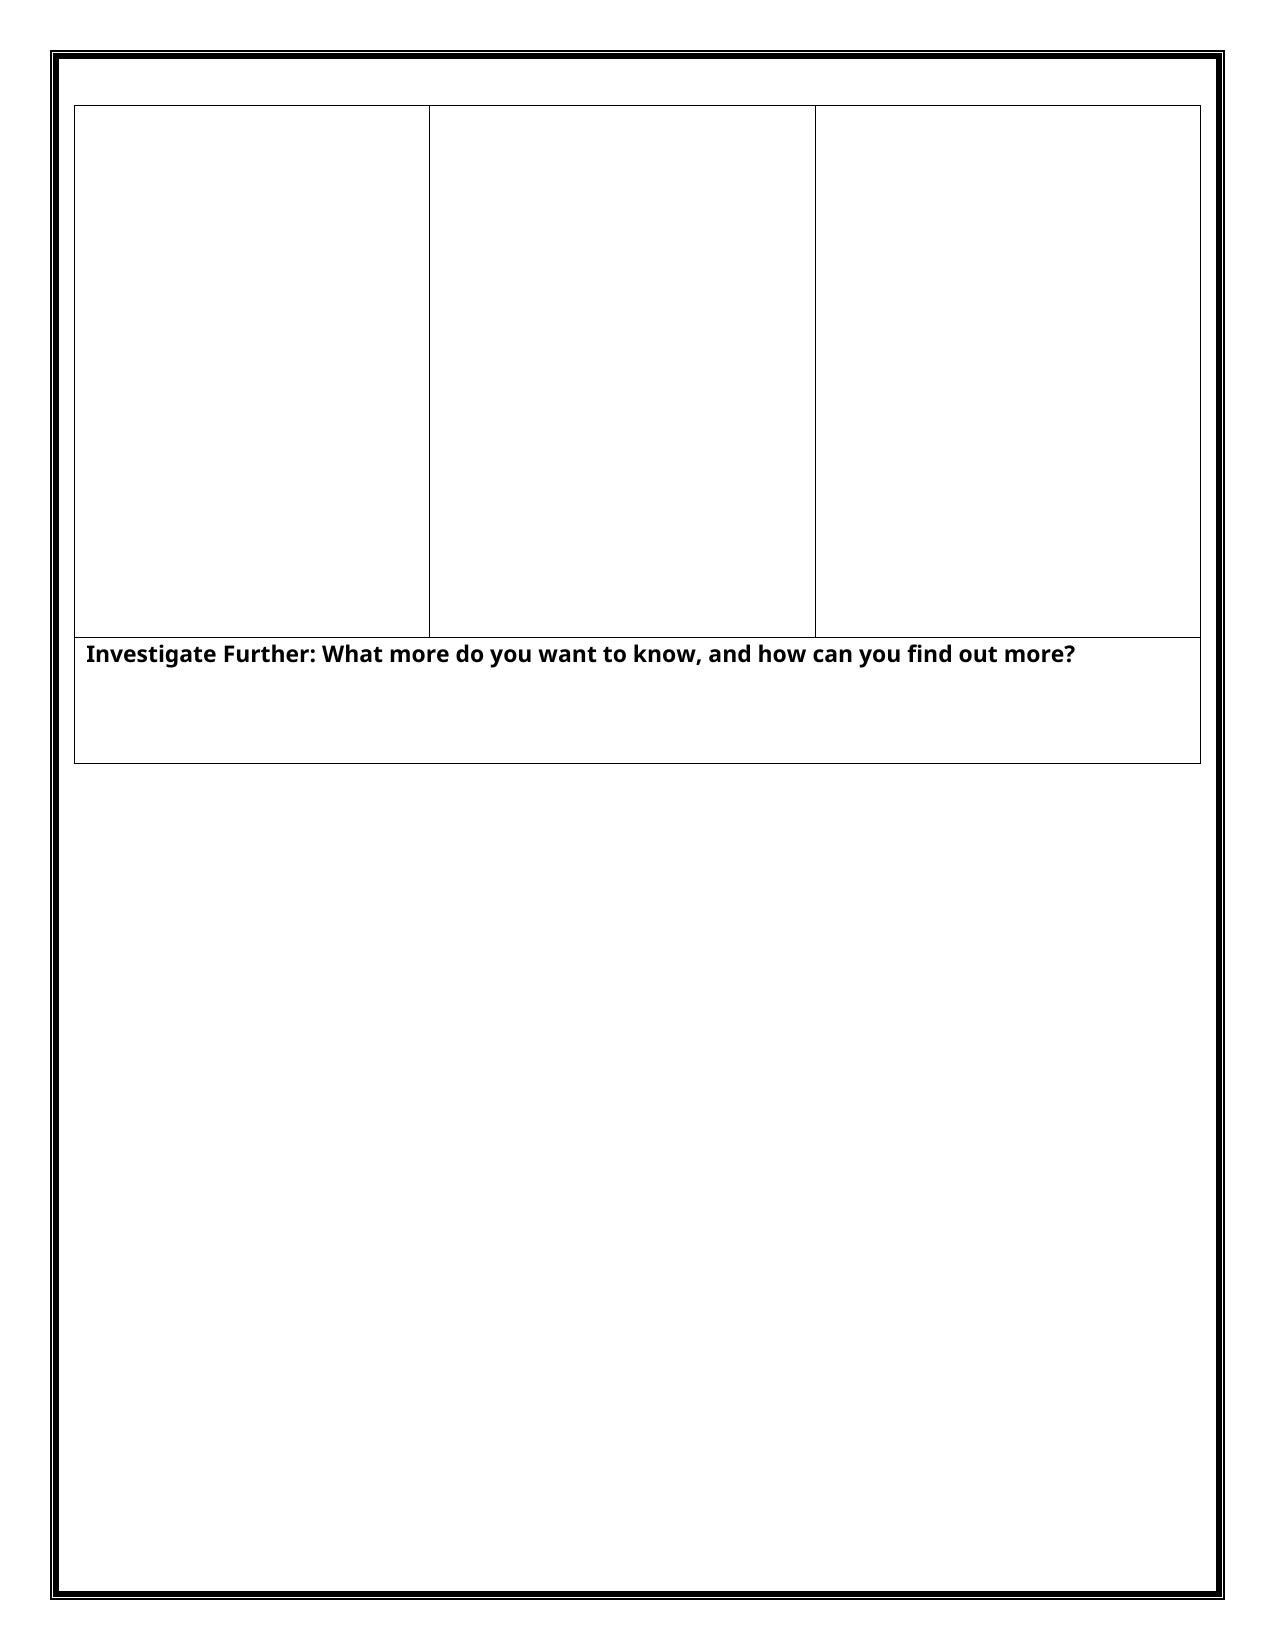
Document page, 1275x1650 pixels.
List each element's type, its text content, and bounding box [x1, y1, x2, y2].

table_cell [430, 106, 815, 637]
table_cell [75, 106, 429, 637]
table_cell Investigate Further: What more do you want to know, and how can you find out more? [75, 638, 1200, 763]
table_cell [816, 106, 1200, 637]
